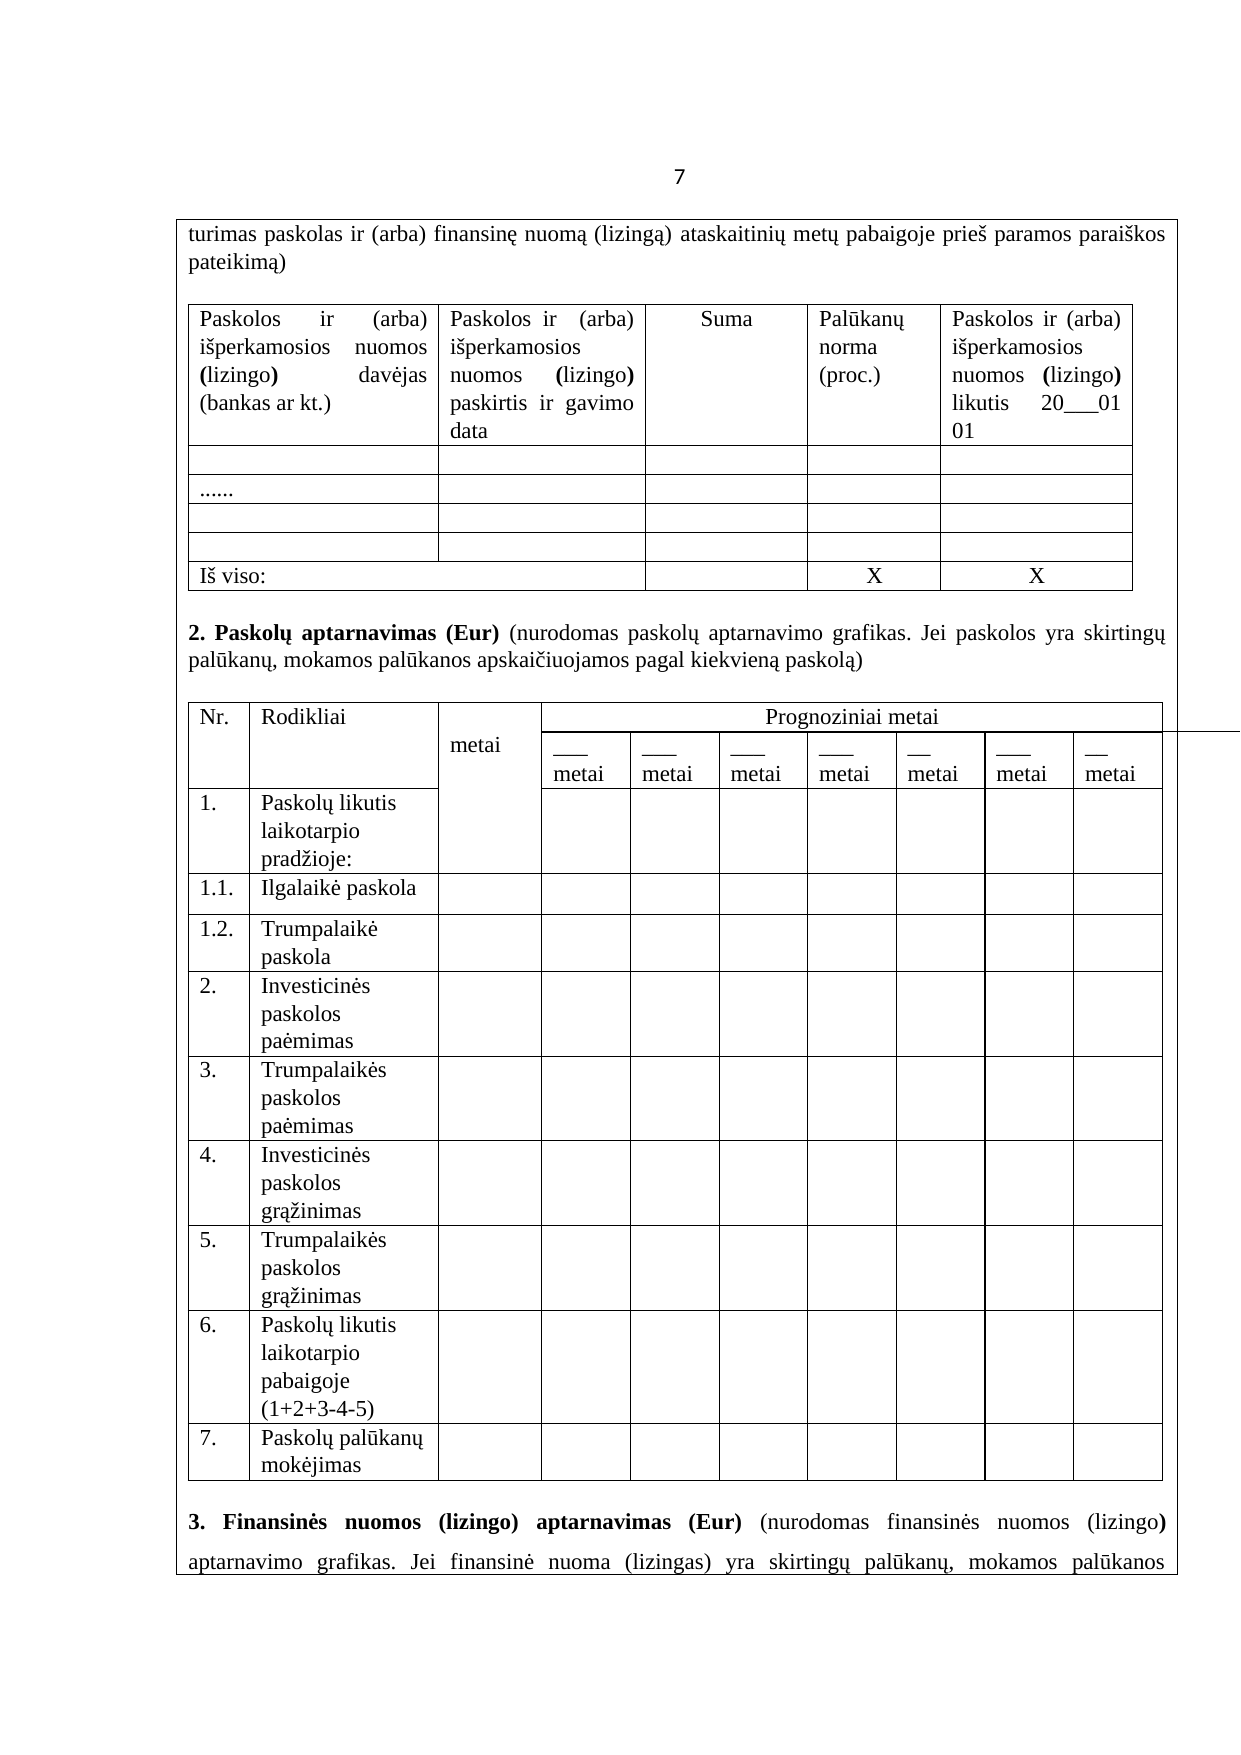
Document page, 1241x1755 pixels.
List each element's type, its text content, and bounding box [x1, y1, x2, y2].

table_cell [439, 1057, 541, 1140]
table_cell X [941, 562, 1132, 589]
table_cell Trumpalaikė paskola [250, 915, 438, 971]
table_cell Iš viso: [189, 562, 645, 589]
table_cell [897, 1424, 984, 1479]
table_cell [1074, 789, 1162, 873]
table_cell [439, 475, 645, 503]
table_cell [631, 1226, 719, 1310]
table_cell [986, 874, 1073, 914]
table_cell [1074, 1057, 1162, 1140]
table_cell [631, 1311, 719, 1423]
table_cell 1.2. [189, 915, 249, 971]
table_cell [439, 972, 541, 1056]
table_cell 1.1. [189, 874, 249, 914]
table_cell [1074, 1141, 1162, 1225]
table_cell 3. [189, 1057, 249, 1140]
table_cell ___ metai [808, 733, 896, 788]
table_cell [542, 1057, 630, 1140]
table_cell Trumpalaikės paskolos grąžinimas [250, 1226, 438, 1310]
table_header Paskolos ir (arba) išperkamosios nuomos (lizingo) likutis 20___01 01 [941, 305, 1132, 445]
table_cell [720, 1226, 807, 1310]
table_cell Paskolų likutis laikotarpio pabaigoje (1+2+3-4-5) [250, 1311, 438, 1423]
table_cell [986, 1311, 1073, 1423]
table_cell [1074, 874, 1162, 914]
table_cell [808, 1424, 896, 1479]
table_cell [542, 972, 630, 1056]
table_cell [808, 504, 940, 532]
table_cell [720, 1057, 807, 1140]
table_cell [631, 915, 719, 971]
table_cell [646, 562, 807, 589]
table_header Palūkanų norma (proc.) [808, 305, 940, 445]
table_cell Investicinės paskolos paėmimas [250, 972, 438, 1056]
table_cell [941, 504, 1132, 532]
table_cell [542, 1424, 630, 1479]
table_cell [542, 874, 630, 914]
table_header Paskolos ir (arba) išperkamosios nuomos (lizingo) davėjas (bankas ar kt.) [189, 305, 438, 445]
table_cell __ metai [897, 733, 984, 788]
table_cell [720, 915, 807, 971]
table_cell [189, 446, 438, 474]
table_cell 4. [189, 1141, 249, 1225]
table_cell [808, 972, 896, 1056]
table_cell [897, 1311, 984, 1423]
table_cell [631, 972, 719, 1056]
table_cell [1074, 1226, 1162, 1310]
table_cell ...... [189, 475, 438, 503]
table_cell 6. [189, 1311, 249, 1423]
table_header Nr. [189, 703, 249, 788]
table_cell [986, 1141, 1073, 1225]
table_cell [941, 533, 1132, 561]
table_header Suma [646, 305, 807, 445]
table_cell Paskolų likutis laikotarpio pradžioje: [250, 789, 438, 873]
table_cell [631, 1141, 719, 1225]
table_cell [986, 1057, 1073, 1140]
table_cell [897, 874, 984, 914]
table_cell [897, 1057, 984, 1140]
table_cell [439, 874, 541, 914]
table_cell [631, 789, 719, 873]
table_cell [189, 533, 438, 561]
table_cell [439, 533, 645, 561]
table_cell [439, 915, 541, 971]
table_cell __ metai [1074, 733, 1162, 788]
table_cell [808, 1141, 896, 1225]
table_cell [897, 915, 984, 971]
table_cell [808, 1057, 896, 1140]
table_cell Paskolų palūkanų mokėjimas [250, 1424, 438, 1479]
table_header Rodikliai [250, 703, 438, 788]
table_cell [439, 788, 541, 873]
table_cell [542, 1226, 630, 1310]
table_cell [897, 1141, 984, 1225]
table_cell [897, 789, 984, 873]
table_cell [808, 475, 940, 503]
table_cell [986, 1424, 1073, 1479]
table_cell [646, 533, 807, 561]
table_header Paskolos ir (arba) išperkamosios nuomos (lizingo) paskirtis ir gavimo data [439, 305, 645, 445]
table_cell [439, 1141, 541, 1225]
table_cell 7. [189, 1424, 249, 1479]
table_cell 5. [189, 1226, 249, 1310]
table_cell [631, 1424, 719, 1479]
table_cell [439, 1226, 541, 1310]
table_cell [897, 1226, 984, 1310]
table_cell [720, 1311, 807, 1423]
table_cell [439, 1311, 541, 1423]
table_cell [439, 504, 645, 532]
table_cell [189, 504, 438, 532]
table_cell ___ metai [542, 733, 630, 788]
table_cell 1. [189, 789, 249, 873]
table_cell [720, 789, 807, 873]
table_cell [542, 1141, 630, 1225]
table_cell ___ metai [631, 733, 719, 788]
table_cell [1074, 972, 1162, 1056]
table_cell 2. [189, 972, 249, 1056]
table_cell [720, 1424, 807, 1479]
table_cell ___ metai [986, 733, 1073, 788]
table_cell [542, 789, 630, 873]
table_cell [808, 915, 896, 971]
table_cell [720, 874, 807, 914]
table_cell ___ metai [720, 733, 807, 788]
table_cell [941, 475, 1132, 503]
table_cell [986, 915, 1073, 971]
table_cell [941, 446, 1132, 474]
table_cell [986, 1226, 1073, 1310]
table_cell [897, 972, 984, 1056]
table_header metai [439, 703, 541, 788]
table_cell [542, 1311, 630, 1423]
table_cell [808, 446, 940, 474]
table_cell [986, 789, 1073, 873]
table_cell [646, 504, 807, 532]
table_cell [542, 915, 630, 971]
table_cell [808, 789, 896, 873]
table_cell Investicinės paskolos grąžinimas [250, 1141, 438, 1225]
table_cell [646, 475, 807, 503]
table_cell turimas paskolas ir (arba) finansinę nuomą (lizingą) ataskaitinių metų pabaigoje prieš paramos paraiškos pateikimą) 2. Paskolų aptarnavimas (Eur) (nurodomas paskolų aptarnavimo grafikas. Jei paskolos yra skirtingų palūkanų, mokamos palūkanos apskaičiuojamos pagal kiekvieną paskolą) 3. Finansinės nuomos (lizingo) aptarnavimas (Eur) (nurodomas finansinės nuomos (lizingo) aptarnavimo grafikas. Jei finansinė nuoma (lizingas) yra skirtingų palūkanų, mokamos palūkanos [177, 220, 1177, 1574]
table_cell [808, 533, 940, 561]
table_cell Ilgalaikė paskola [250, 874, 438, 914]
table_header Prognoziniai metai [542, 703, 1162, 731]
table_cell [1074, 915, 1162, 971]
table_cell Trumpalaikės paskolos paėmimas [250, 1057, 438, 1140]
table_cell [439, 446, 645, 474]
table_cell [1074, 1424, 1162, 1479]
table_cell [986, 972, 1073, 1056]
table_cell [631, 874, 719, 914]
table_cell [439, 1424, 541, 1479]
table_cell [808, 1226, 896, 1310]
table_cell [808, 874, 896, 914]
table_cell [720, 972, 807, 1056]
table_cell [1074, 1311, 1162, 1423]
table_cell [646, 446, 807, 474]
table_cell [720, 1141, 807, 1225]
table_cell [808, 1311, 896, 1423]
table_cell [631, 1057, 719, 1140]
table_cell X [808, 562, 940, 589]
